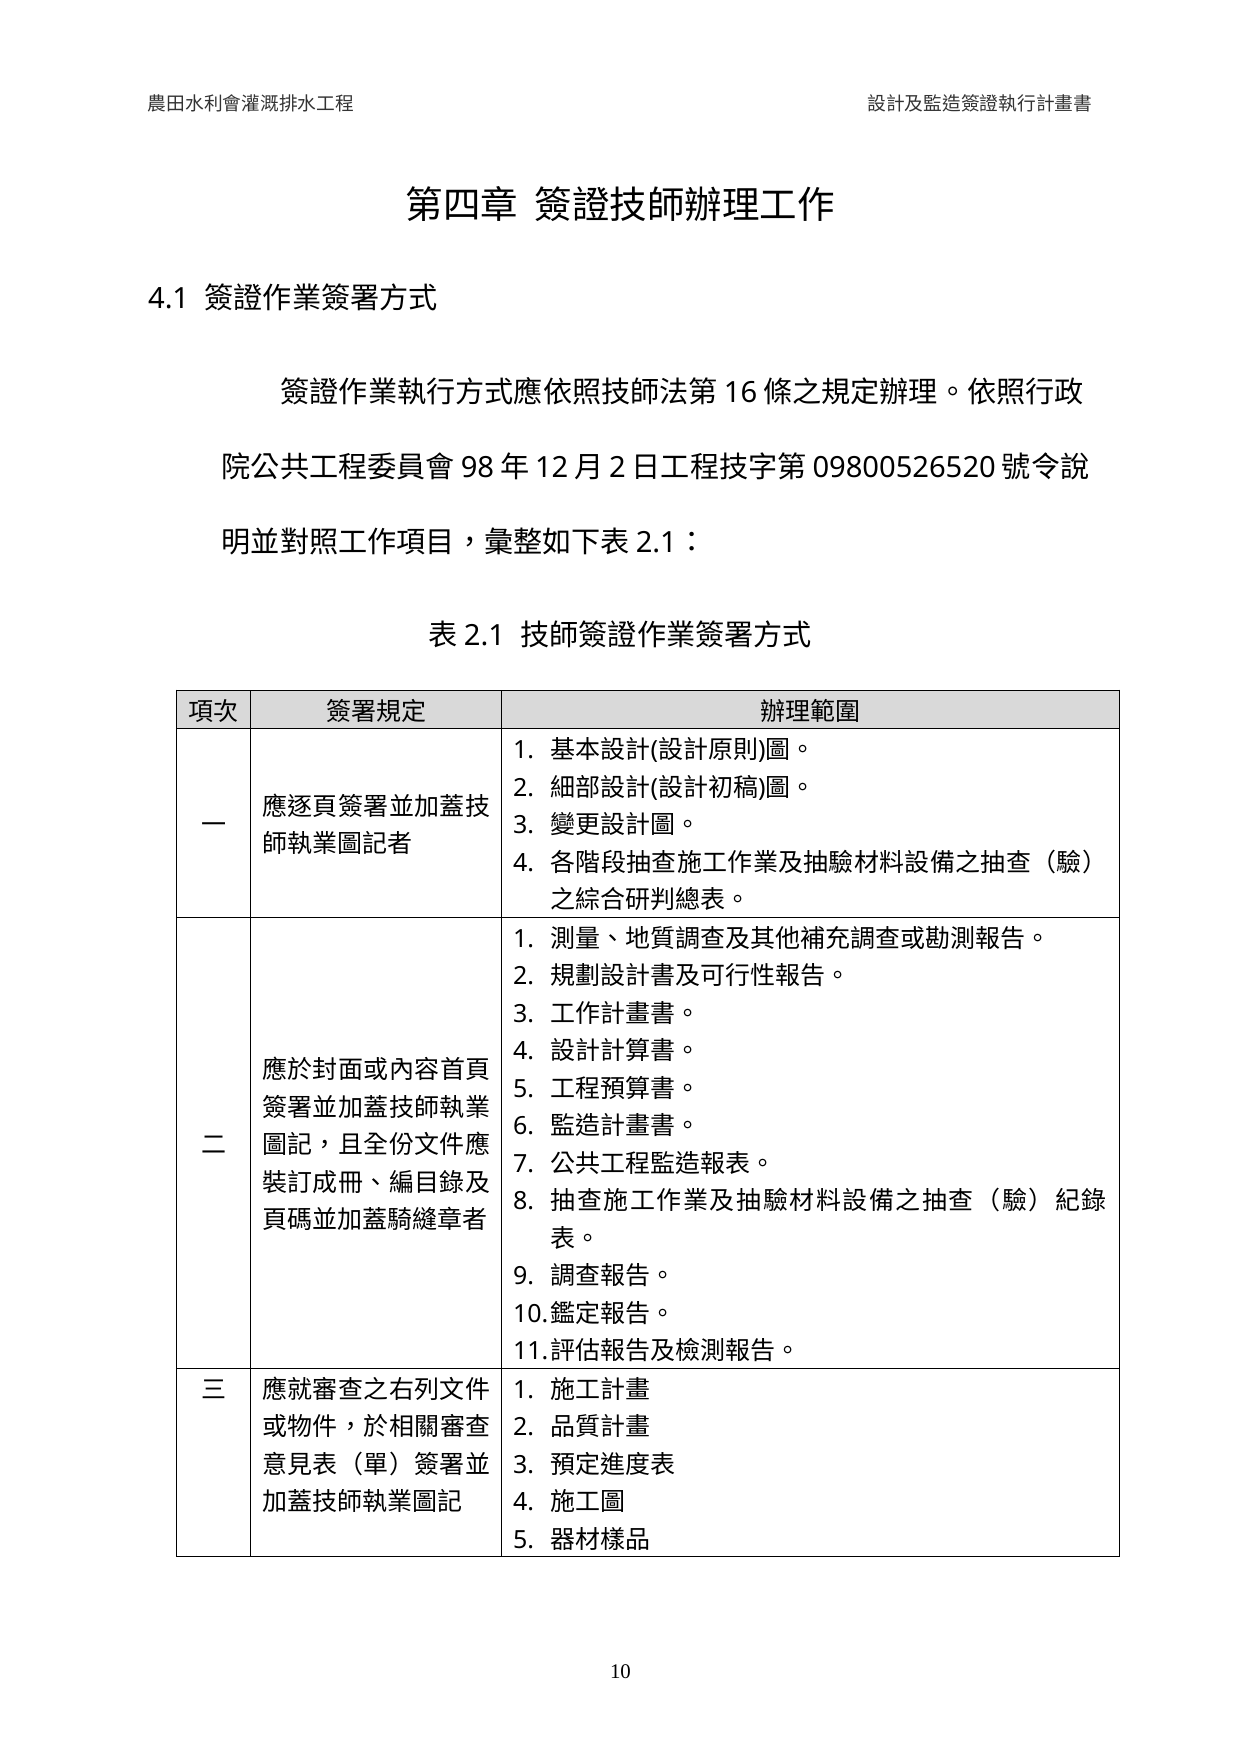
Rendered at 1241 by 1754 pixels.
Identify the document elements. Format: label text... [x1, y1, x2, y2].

text 第四章 簽證技師辦理工作 [148, 164, 1092, 239]
table_cell 應逐頁簽署並加蓋技師執業圖記者 [251, 729, 501, 917]
table_cell 一 [177, 729, 250, 917]
table_cell 基本設計(設計原則)圖。 細部設計(設計初稿)圖。 變更設計圖。 各階段抽查施工作業及抽驗材料設備之抽查（驗）之綜合研判總表。 [502, 729, 1119, 917]
table_header 辦理範圍 [502, 691, 1119, 728]
table_cell 測量、地質調查及其他補充調查或勘測報告。 規劃設計書及可行性報告。 工作計畫書。 設計計算書。 工程預算書。 監造計畫書。 公共工程監造報表。 抽查施工作業及抽驗材料設備之抽查（驗）紀錄表。 調查報告。 鑑定報告。 評估報告及檢測報告。 [502, 918, 1119, 1368]
table_cell 應於封面或內容首頁簽署並加蓋技師執業圖記，且全份文件應裝訂成冊、編目錄及頁碼並加蓋騎縫章者 [251, 918, 501, 1368]
text 簽證作業執行方式應依照技師法第16條之規定辦理。依照行政院公共工程委員會98年12月2日工程技字第09800526520號令說明並對照工作項目，彙整如下表2.1： [221, 352, 1092, 577]
text 4.1 簽證作業簽署方式 [148, 258, 1092, 333]
table_header 簽署規定 [251, 691, 501, 728]
table_cell 應就審查之右列文件或物件，於相關審查意見表（單）簽署並加蓋技師執業圖記 [251, 1369, 501, 1556]
table_header 項次 [177, 691, 250, 728]
text 表2.1 技師簽證作業簽署方式 [148, 596, 1092, 671]
table_cell 施工計畫 品質計畫 預定進度表 施工圖 器材樣品 材料設備 設備功能運轉測試報表 試驗報告 竣工及結算文件 [502, 1369, 1119, 1556]
table_cell 二 [177, 918, 250, 1368]
table_cell 三 [177, 1369, 250, 1556]
